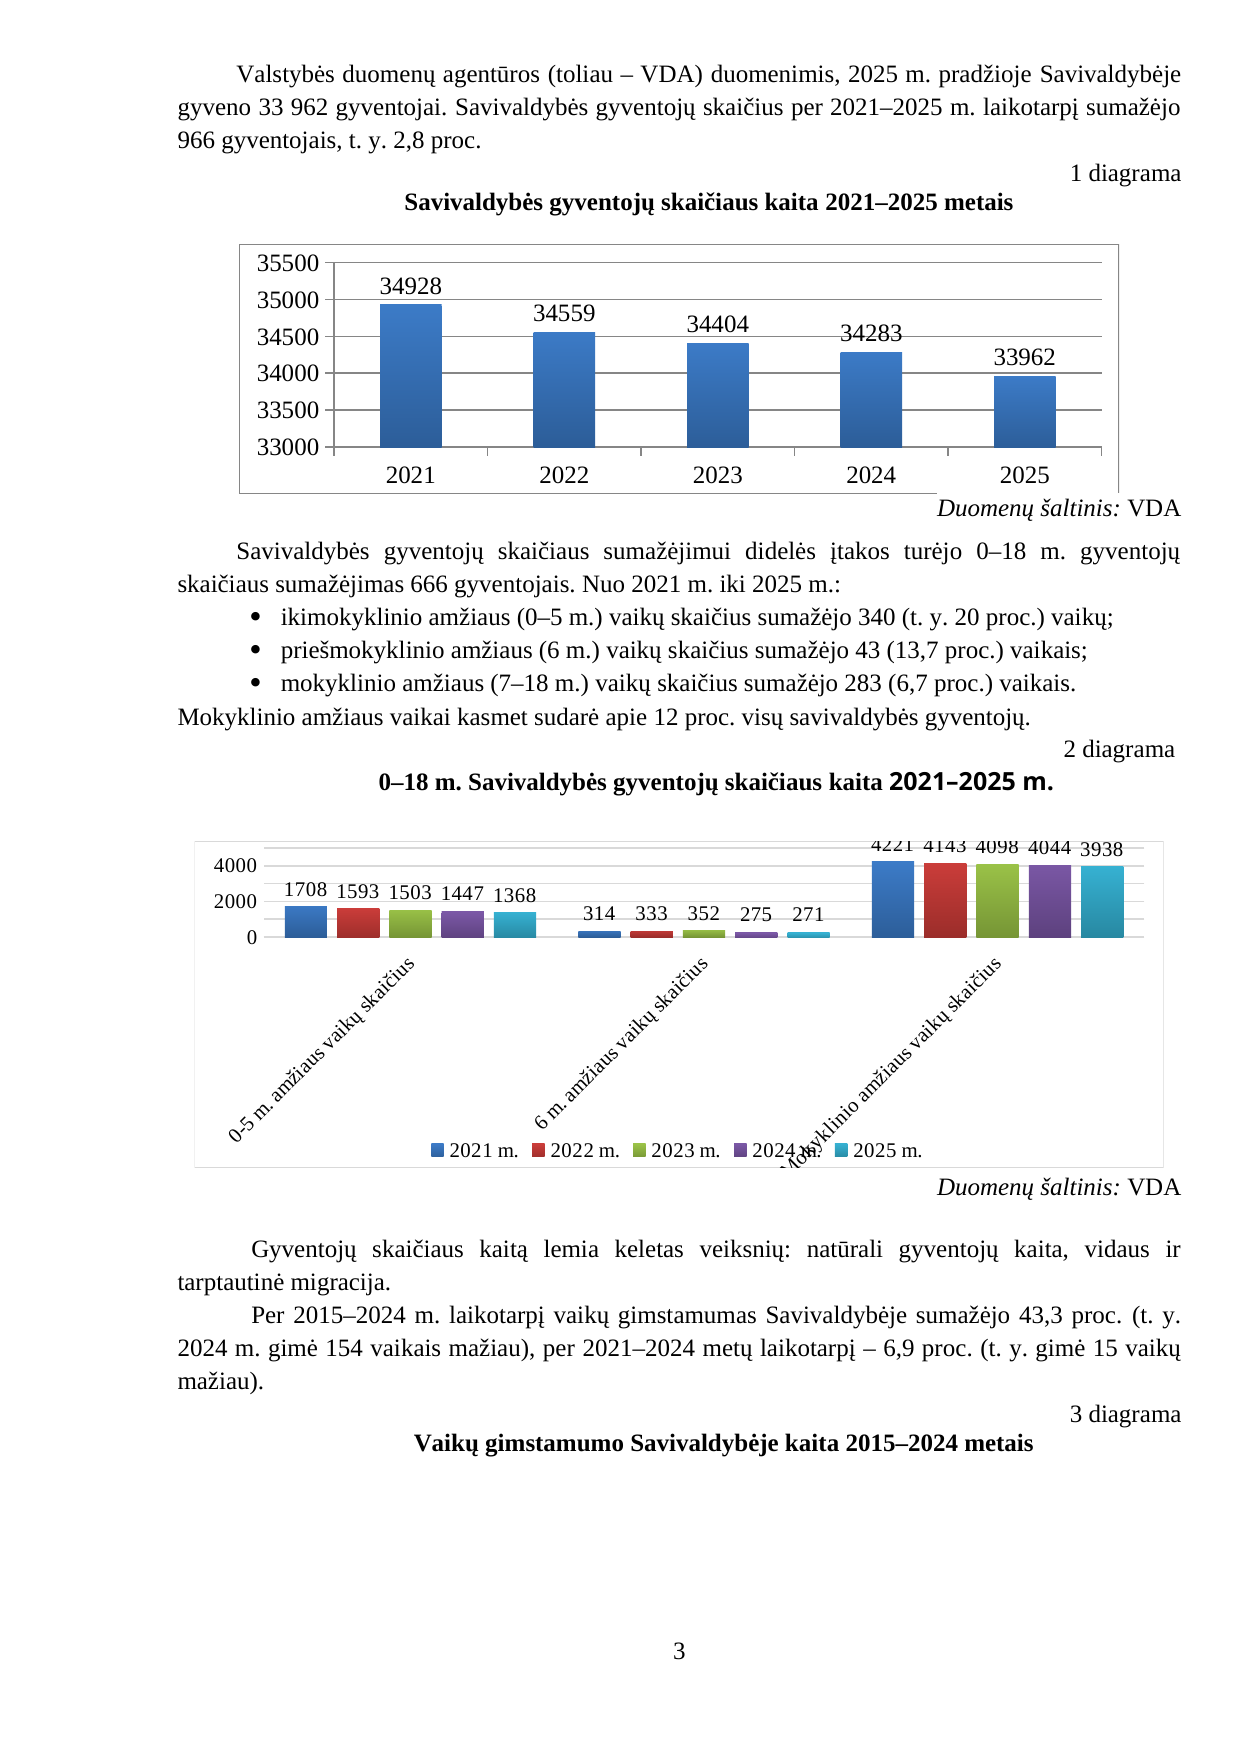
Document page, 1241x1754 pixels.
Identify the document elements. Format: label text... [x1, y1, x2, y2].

text Mokyklinio amžiaus vaikai kasmet sudarė apie 12 proc. visų savivaldybės gyventojų. [177, 702, 1181, 730]
text Duomenų šaltinis: VDA [177, 1172, 1181, 1201]
text Per 2015–2024 m. laikotarpį vaikų gimstamumas Savivaldybėje sumažėjo 43,3 proc. (t. y. 2024 m. gimė 154 vaikais mažiau), per 2021–2024 metų laikotarpį – 6,9 proc. (t. y. gimė 15 vaikų mažiau). [177, 1300, 1181, 1394]
text 2 diagrama [177, 734, 1181, 763]
text Valstybės duomenų agentūros (toliau – VDA) duomenimis, 2025 m. pradžioje Savivaldybėje gyveno 33 962 gyventojai. Savivaldybės gyventojų skaičius per 2021–2025 m. laikotarpį sumažėjo 966 gyventojais, t. y. 2,8 proc. [177, 59, 1181, 154]
text  priešmokyklinio amžiaus (6 m.) vaikų skaičius sumažėjo 43 (13,7 proc.) vaikais; [177, 636, 1181, 664]
text 1 diagrama [177, 158, 1181, 187]
text 0–18 m. Savivaldybės gyventojų skaičiaus kaita 2021–2025 m. [177, 763, 1181, 797]
text Duomenų šaltinis: VDA [177, 493, 1181, 522]
text Gyventojų skaičiaus kaitą lemia keletas veiksnių: natūrali gyventojų kaita, vidaus ir tarptautinė migracija. [177, 1234, 1181, 1296]
text  mokyklinio amžiaus (7–18 m.) vaikų skaičius sumažėjo 283 (6,7 proc.) vaikais. [177, 668, 1181, 697]
text 3 diagrama [177, 1399, 1181, 1428]
text Vaikų gimstamumo Savivaldybėje kaita 2015–2024 metais [177, 1428, 1181, 1456]
text Savivaldybės gyventojų skaičiaus sumažėjimui didelės įtakos turėjo 0–18 m. gyventojų skaičiaus sumažėjimas 666 gyventojais. Nuo 2021 m. iki 2025 m.: [177, 536, 1181, 598]
text Savivaldybės gyventojų skaičiaus kaita 2021–2025 metais [177, 187, 1181, 216]
text  ikimokyklinio amžiaus (0–5 m.) vaikų skaičius sumažėjo 340 (t. y. 20 proc.) vaikų; [177, 602, 1181, 631]
